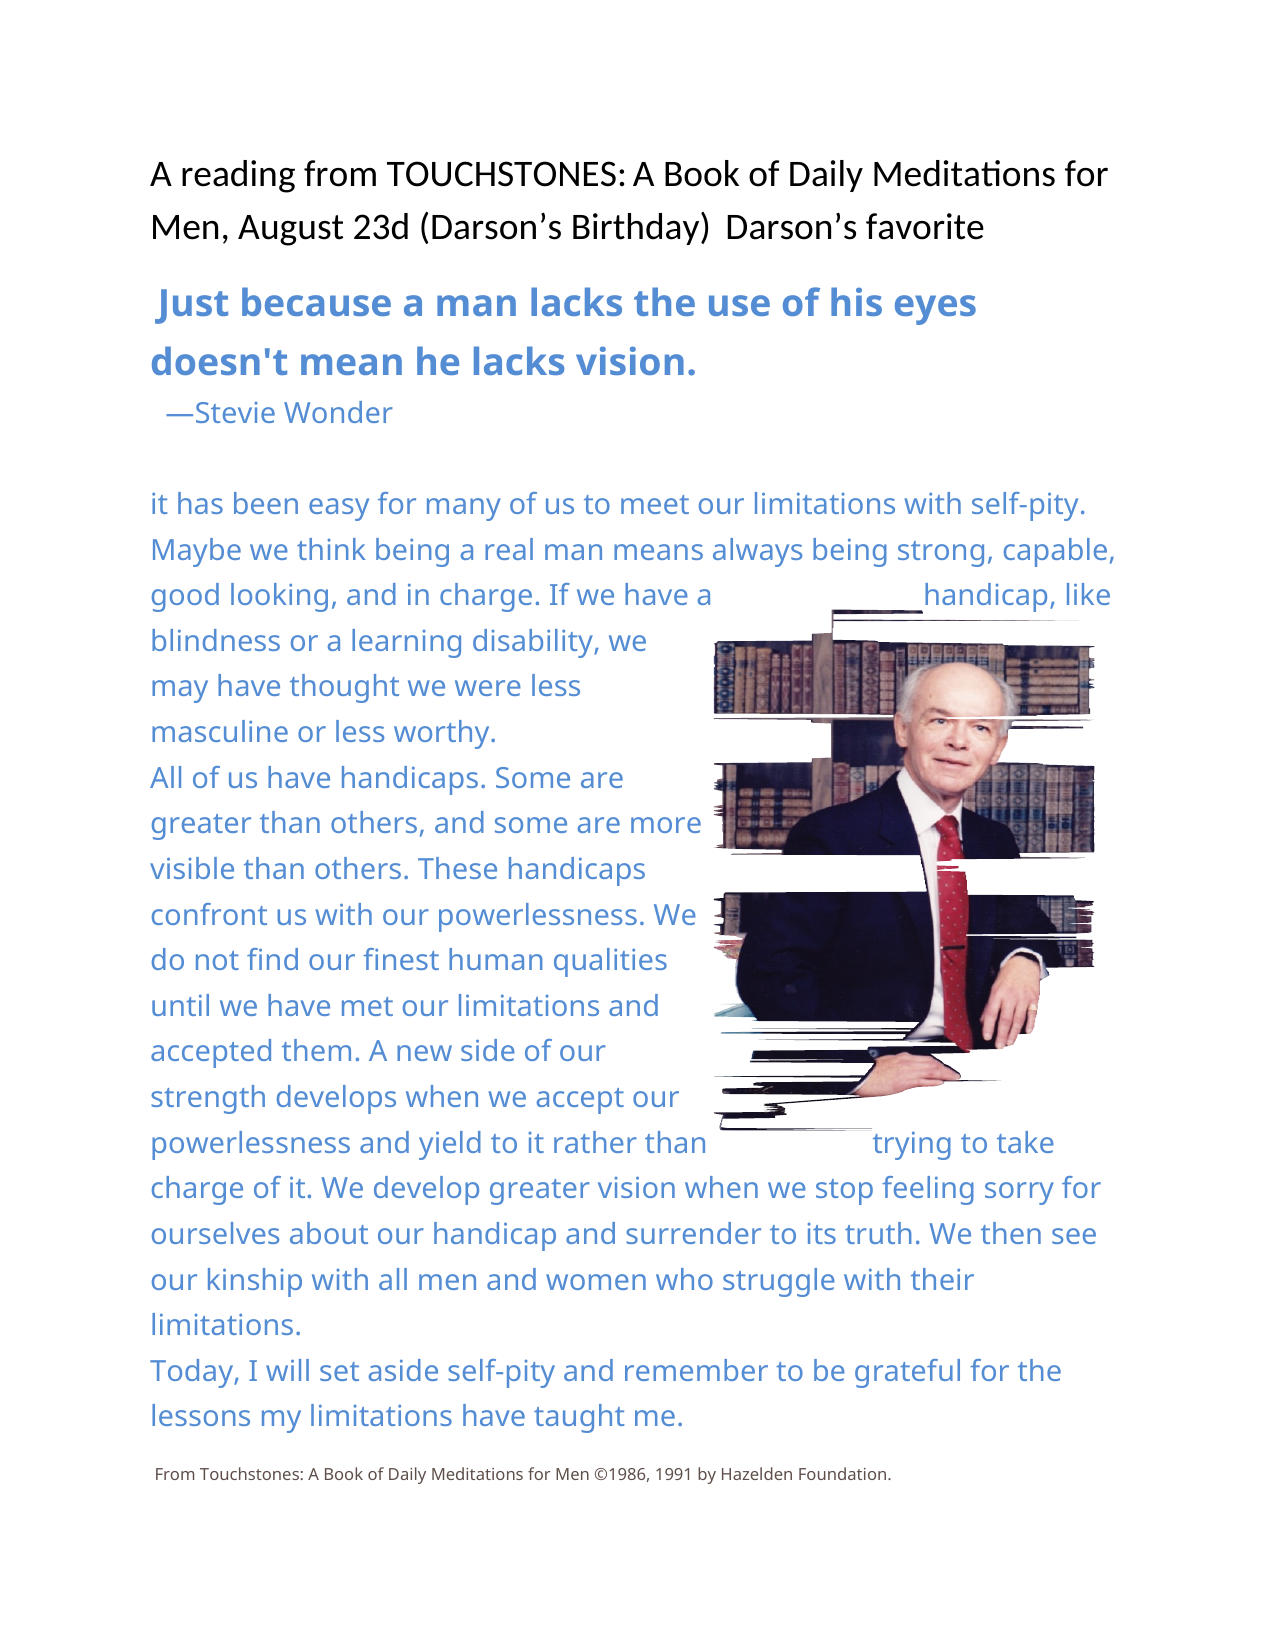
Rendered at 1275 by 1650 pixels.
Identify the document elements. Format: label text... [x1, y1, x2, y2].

text A reading from TOUCHSTONES: A Book of Daily Meditations for Men, August 23d (Darson’s Birthday) Darson’s favorite [150, 150, 1125, 248]
text Just because a man lacks the use of his eyes doesn't mean he lacks vision. —Stevie Wonder it has been easy for many of us to meet our limitations with self-pity. Maybe we think being a real man means always being strong, capable, good looking, and in charge. If we have a handicap, like blindness or a learning disability, we may have thought we were less masculine or less worthy. All of us have handicaps. Some are greater than others, and some are more visible than others. These handicaps confront us with our powerlessness. We do not find our finest human qualities until we have met our limitations and accepted them. A new side of our strength develops when we accept our powerlessness and yield to it rather than trying to take charge of it. We develop greater vision when we stop feeling sorry for ourselves about our handicap and surrender to its truth. We then see our kinship with all men and women who struggle with their limitations. Today, I will set aside self-pity and remember to be grateful for the lessons my limitations have taught me. [150, 276, 1125, 1435]
text From Touchstones: A Book of Daily Meditations for Men ©1986, 1991 by Hazelden Foundation. [150, 1462, 1125, 1485]
